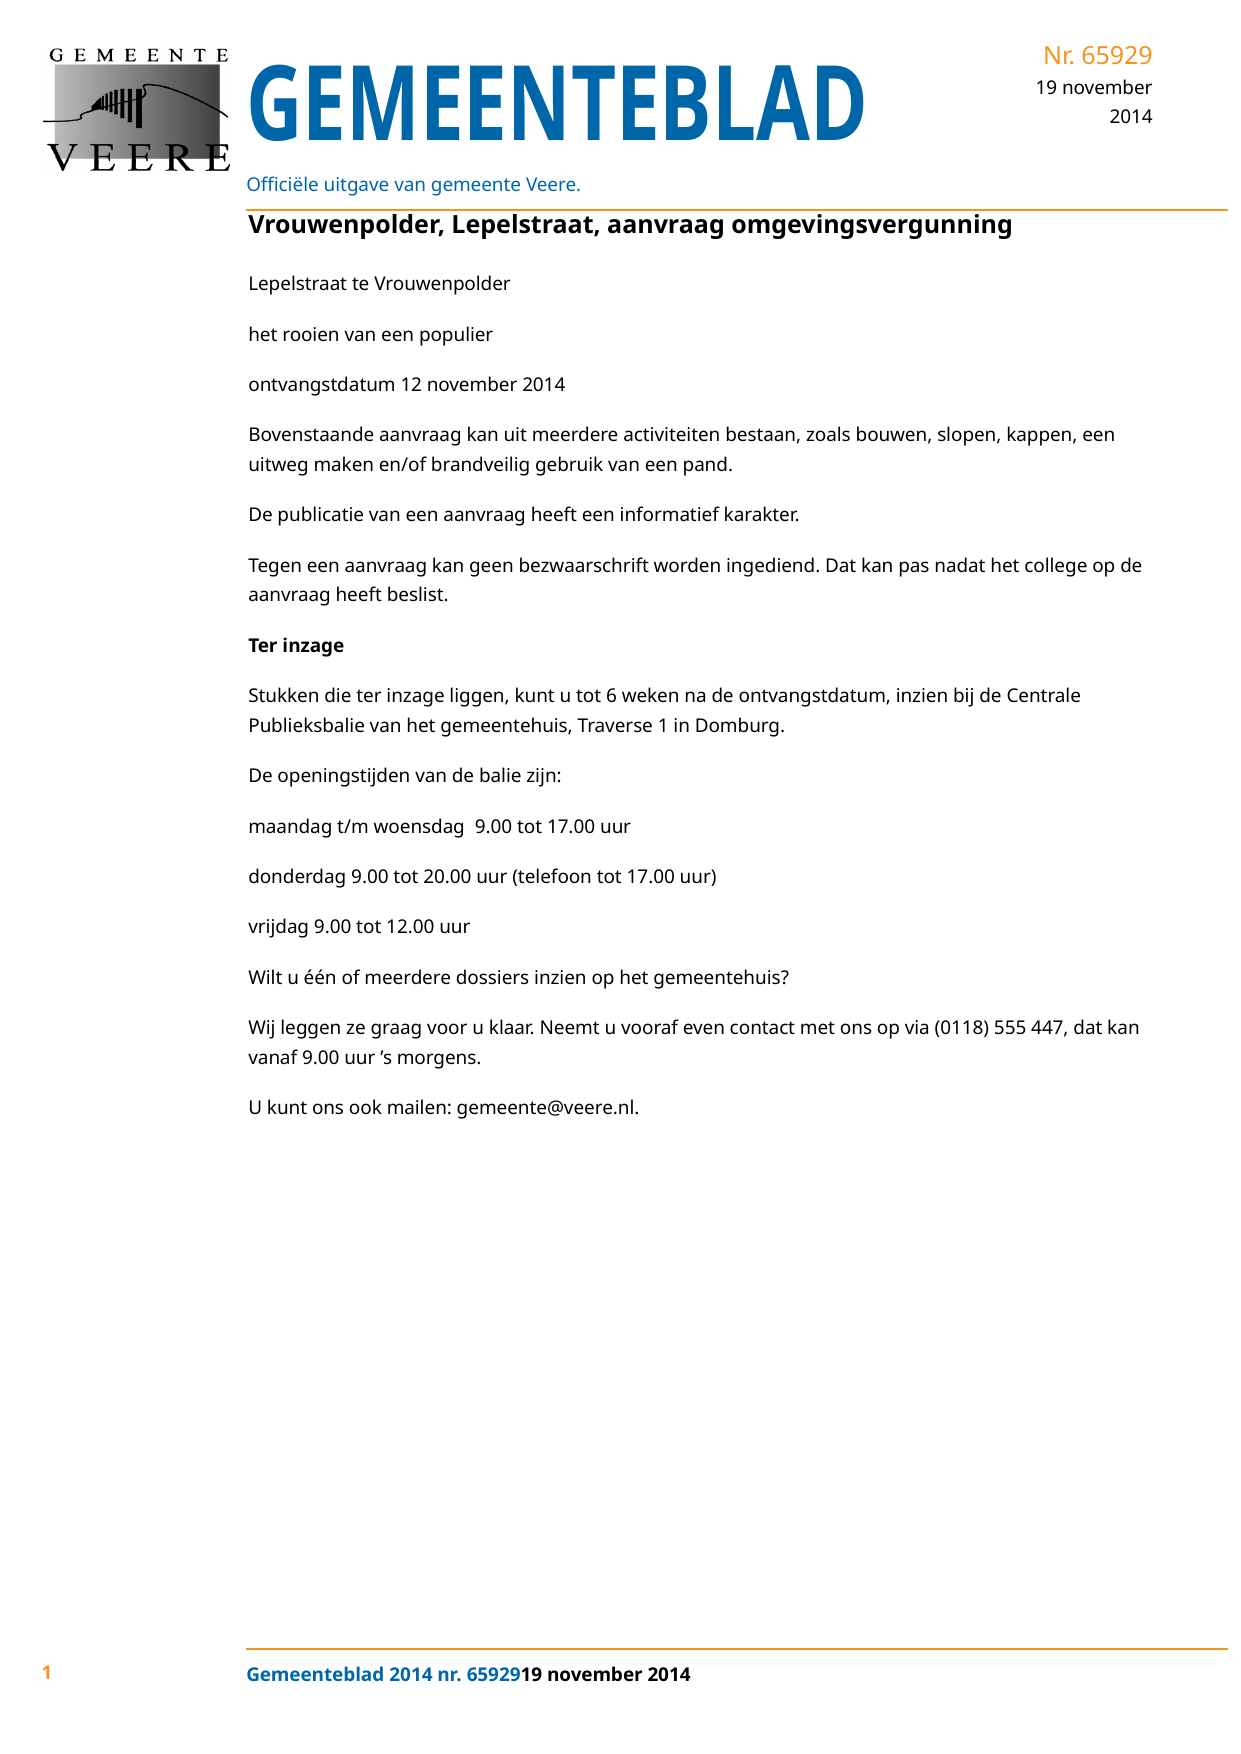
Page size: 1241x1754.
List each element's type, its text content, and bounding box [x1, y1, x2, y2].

text U kunt ons ook mailen: gemeente@veere.nl. [248, 1094, 1152, 1120]
text De openingstijden van de balie zijn: [248, 762, 1152, 788]
text Vrouwenpolder, Lepelstraat, aanvraag omgevingsvergunning [248, 211, 1152, 241]
text Wij leggen ze graag voor u klaar. Neemt u vooraf even contact met ons op via (0118) 555 447, dat kan vanaf 9.00 uur ’s morgens. [248, 1014, 1152, 1070]
text donderdag 9.00 tot 20.00 uur (telefoon tot 17.00 uur) [248, 863, 1152, 889]
text Wilt u één of meerdere dossiers inzien op het gemeentehuis? [248, 964, 1152, 990]
picture [41, 47, 231, 172]
text het rooien van een populier [248, 321, 1152, 346]
text maandag t/m woensdag 9.00 tot 17.00 uur [248, 813, 1152, 838]
text ontvangstdatum 12 november 2014 [248, 371, 1152, 397]
text Stukken die ter inzage liggen, kunt u tot 6 weken na de ontvangstdatum, inzien bij de Centrale Publieksbalie van het gemeentehuis, Traverse 1 in Domburg. [248, 682, 1152, 738]
text Bovenstaande aanvraag kan uit meerdere activiteiten bestaan, zoals bouwen, slopen, kappen, een uitweg maken en/of brandveilig gebruik van een pand. [248, 422, 1152, 477]
text vrijdag 9.00 tot 12.00 uur [248, 914, 1152, 939]
text Tegen een aanvraag kan geen bezwaarschrift worden ingediend. Dat kan pas nadat het college op de aanvraag heeft beslist. [248, 552, 1152, 607]
text Lepelstraat te Vrouwenpolder [248, 270, 1152, 296]
text De publicatie van een aanvraag heeft een informatief karakter. [248, 502, 1152, 527]
text Ter inzage [248, 632, 1152, 658]
